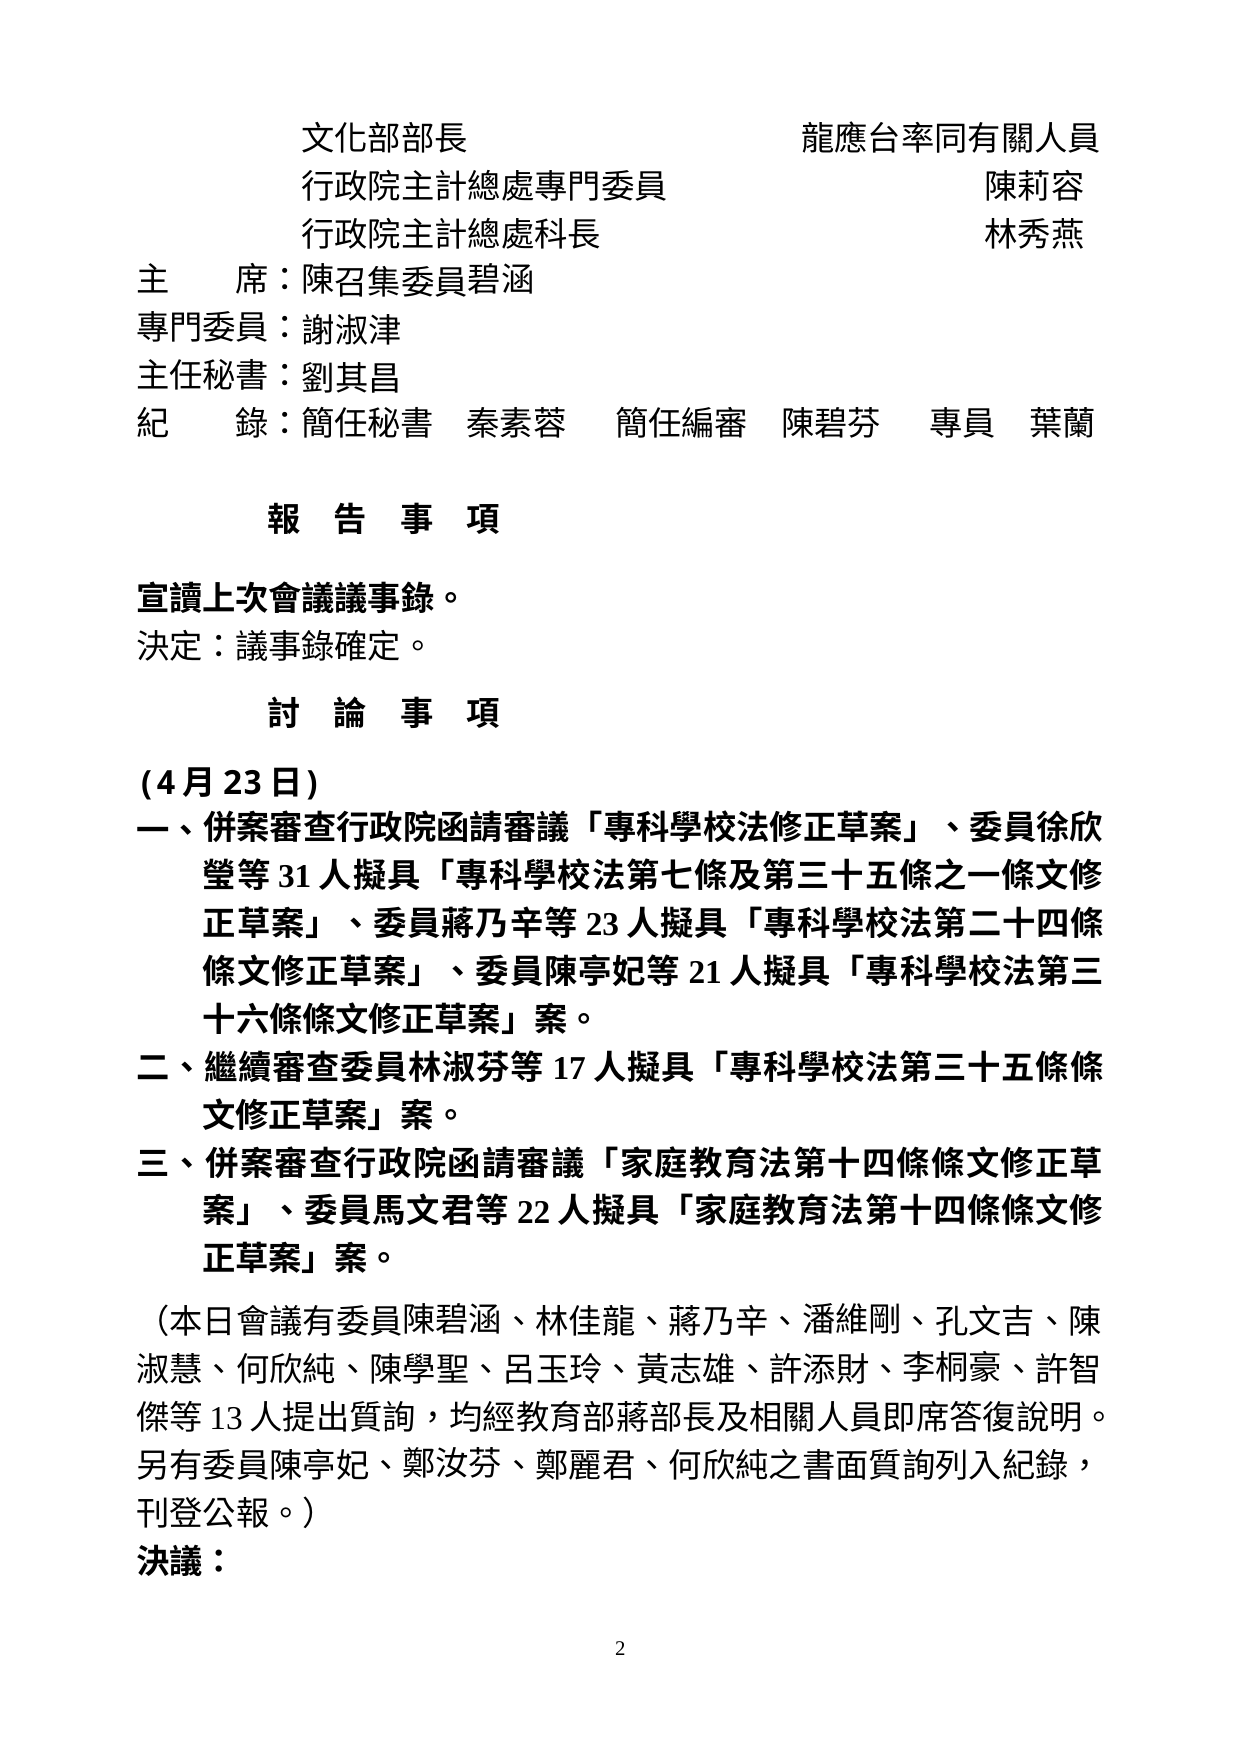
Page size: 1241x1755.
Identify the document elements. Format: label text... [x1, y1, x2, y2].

text 宣讀上次會議議事錄。 [136, 575, 1104, 623]
text 討 論 事 項 [136, 689, 1102, 737]
text 一、併案審查行政院函請審議「專科學校法修正草案」、委員徐欣瑩等31人擬具「專科學校法第七條及第三十五條之一條文修正草案」、委員蔣乃辛等23人擬具「專科學校法第二十四條條文修正草案」、委員陳亭妃等21人擬具「專科學校法第三十六條條文修正草案」案。 [136, 804, 1104, 1043]
text 紀 錄：簡任秘書 秦素蓉 簡任編審 陳碧芬 專員 葉蘭 [136, 400, 1102, 448]
text 文化部部長 龍應台率同有關人員 [301, 112, 1102, 160]
text （本日會議有委員陳碧涵、林佳龍、蔣乃辛、潘維剛、孔文吉、陳淑慧、何欣純、陳學聖、呂玉玲、黃志雄、許添財、李桐豪、許智傑等13人提出質詢，均經教育部蔣部長及相關人員即席答復說明。另有委員陳亭妃、鄭汝芬、鄭麗君、何欣純之書面質詢列入紀錄，刊登公報。） [136, 1296, 1104, 1535]
text 決議： [136, 1535, 1102, 1583]
text 二、繼續審查委員林淑芬等17人擬具「專科學校法第三十五條條文修正草案」案。 [136, 1043, 1104, 1139]
text 主 席：陳召集委員碧涵 [136, 256, 1102, 304]
text 行政院主計總處專門委員 陳莉容 [301, 160, 1102, 208]
text 三、併案審查行政院函請審議「家庭教育法第十四條條文修正草案」、委員馬文君等22人擬具「家庭教育法第十四條條文修正草案」案。 [136, 1139, 1104, 1283]
text 報 告 事 項 [136, 496, 1102, 543]
text 行政院主計總處科長 林秀燕 [301, 208, 1102, 256]
text 決定：議事錄確定。 [136, 623, 1104, 671]
text (4月23日) [136, 756, 1104, 804]
text 專門委員：謝淑津 [136, 304, 1102, 352]
text 主任秘書：劉其昌 [136, 352, 1102, 400]
